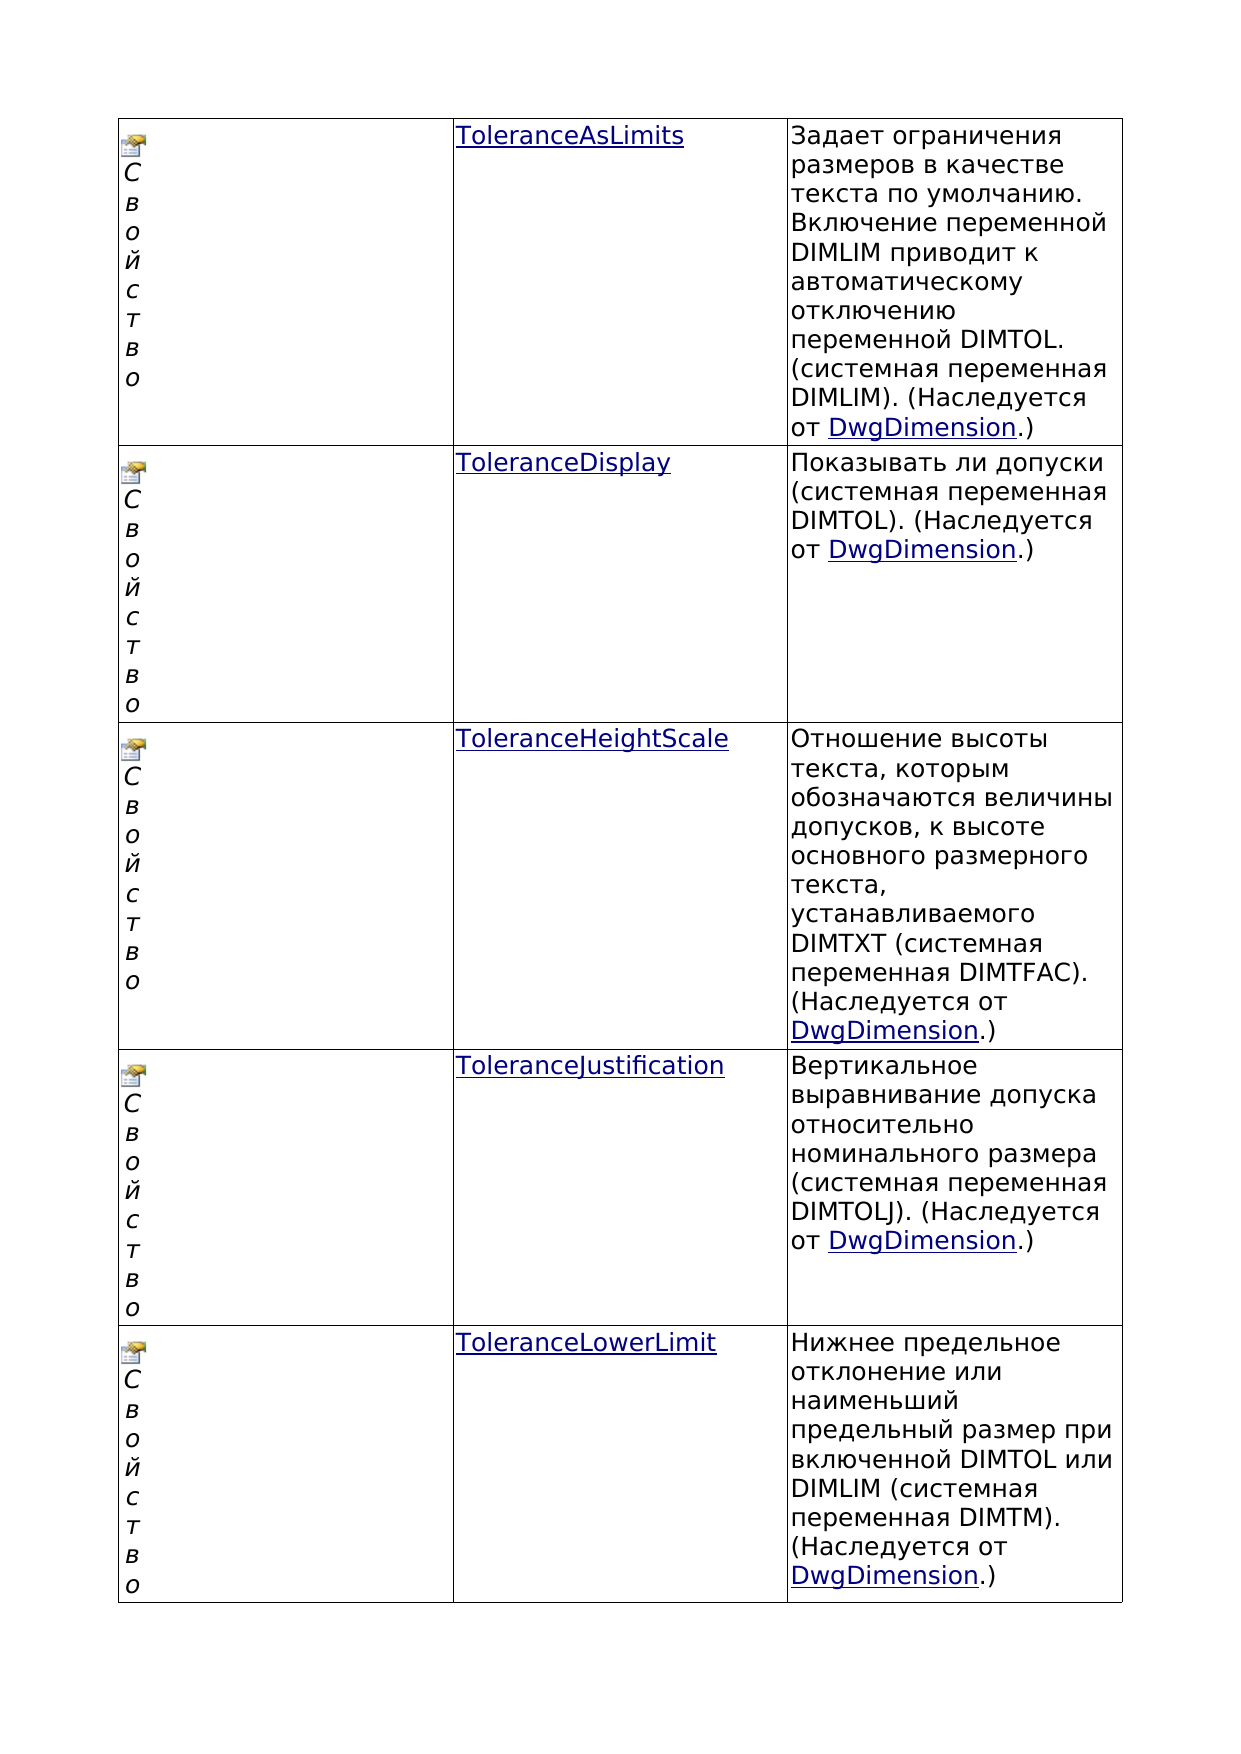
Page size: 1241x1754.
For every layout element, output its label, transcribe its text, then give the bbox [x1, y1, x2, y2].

table_cell Задает ограничения размеров в качестве текста по умолчанию. Включение переменной DIMLIM приводит к автоматическому отключению переменной DIMTOL. (системная переменная DIMLIM). (Наследуется от DwgDimension.) [788, 119, 1122, 445]
table_cell [119, 1326, 453, 1602]
picture [121, 133, 147, 159]
picture [121, 737, 147, 763]
table_cell [119, 1050, 453, 1325]
table_cell Показывать ли допуски (системная переменная DIMTOL). (Наследуется от DwgDimension.) [788, 446, 1122, 722]
table_cell ToleranceDisplay [454, 446, 787, 722]
picture [121, 460, 147, 486]
table_cell ToleranceAsLimits [454, 119, 787, 445]
table_cell Нижнее предельное отклонение или наименьший предельный размер при включенной DIMTOL или DIMLIM (системная переменная DIMTM). (Наследуется от DwgDimension.) [788, 1326, 1122, 1602]
table_cell [119, 119, 453, 445]
table_cell Отношение высоты текста, которым обозначаются величины допусков, к высоте основного размерного текста, устанавливаемого DIMTXT (системная переменная DIMTFAC). (Наследуется от DwgDimension.) [788, 723, 1122, 1048]
table_cell Вертикальное выравнивание допуска относительно номинального размера (системная переменная DIMTOLJ). (Наследуется от DwgDimension.) [788, 1050, 1122, 1325]
table_cell ToleranceLowerLimit [454, 1326, 787, 1602]
table_cell ToleranceHeightScale [454, 723, 787, 1048]
table_cell ToleranceJustification [454, 1050, 787, 1325]
picture [121, 1063, 147, 1089]
table_cell [119, 723, 453, 1048]
table_cell [119, 446, 453, 722]
picture [121, 1340, 147, 1366]
